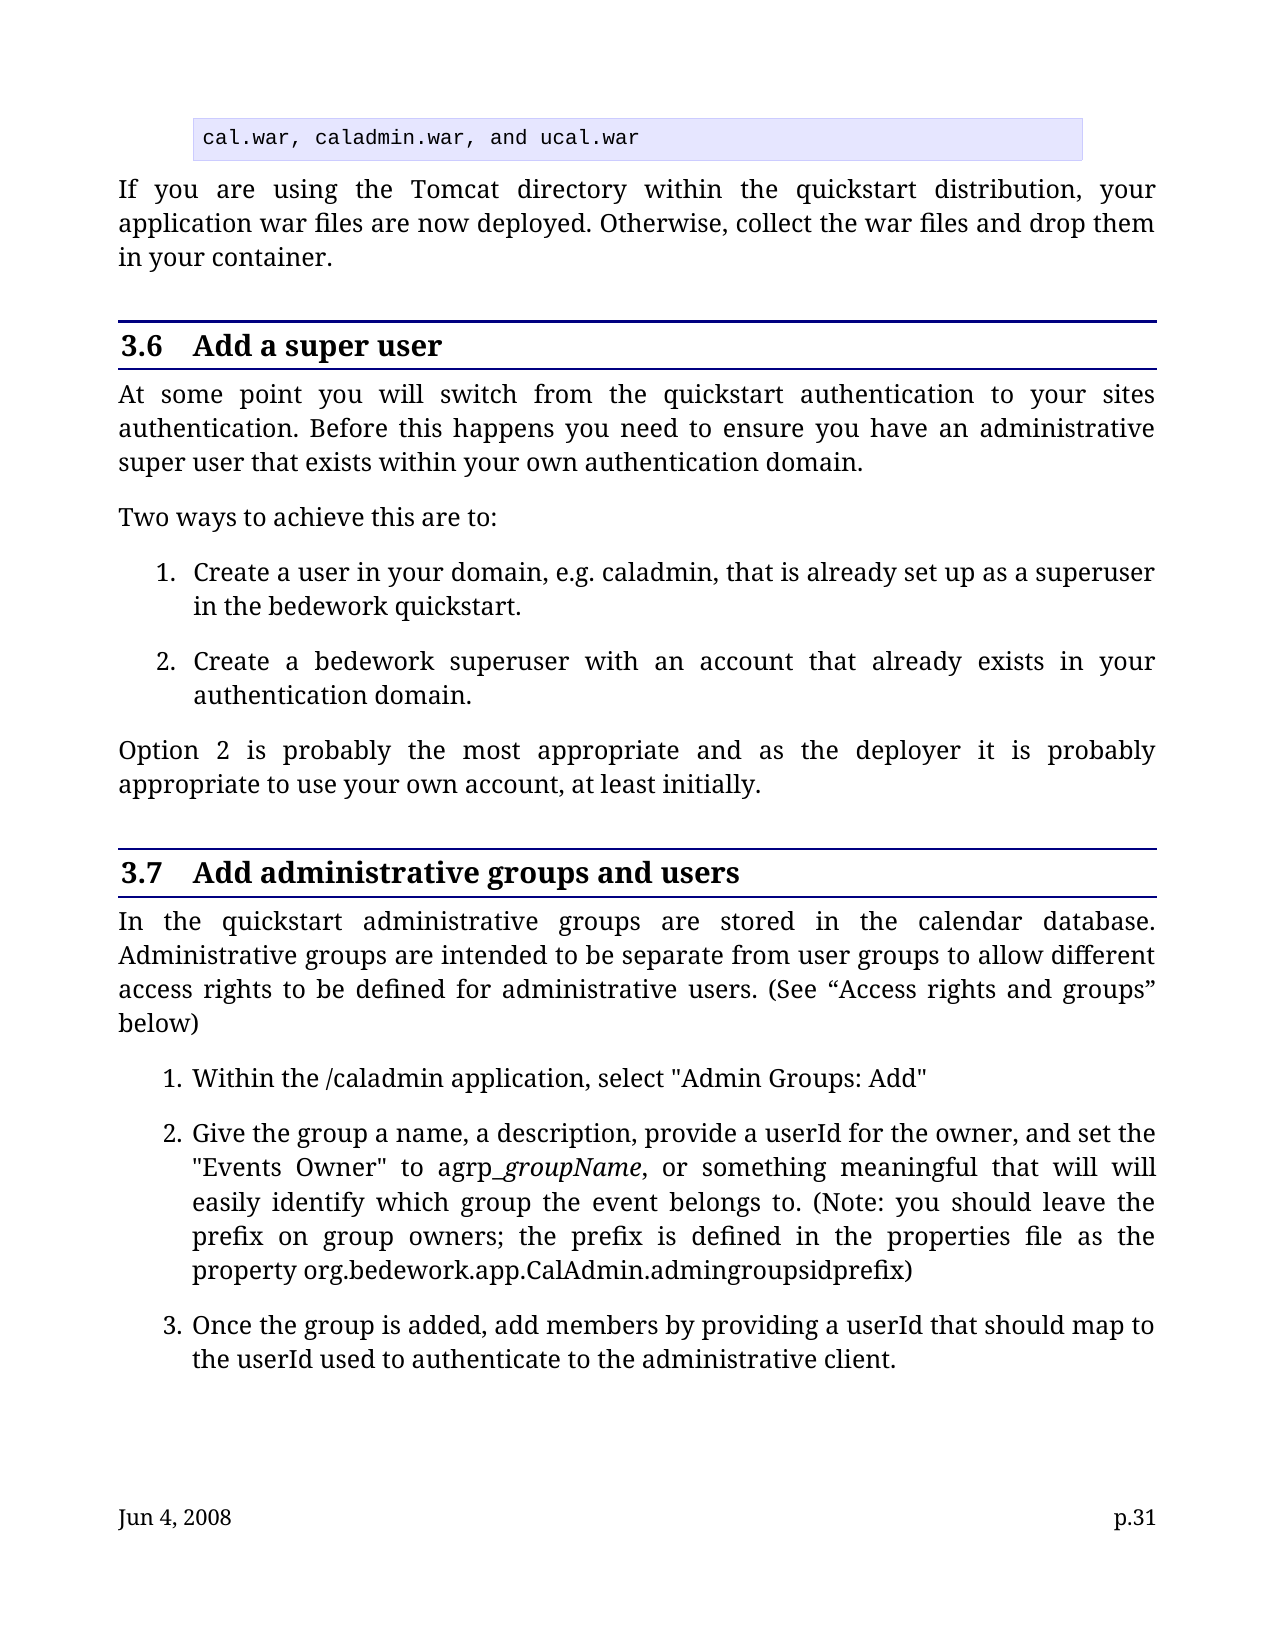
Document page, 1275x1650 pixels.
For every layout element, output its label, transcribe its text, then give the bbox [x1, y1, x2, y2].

list Create a bedework superuser with an account that already exists in your authentication domain. [156, 644, 1157, 712]
subtitle Add administrative groups and users [118, 850, 1157, 896]
text In the quickstart administrative groups are stored in the calendar database. Administrative groups are intended to be separate from user groups to allow different access rights to be defined for administrative users. (See “Access rights and groups” below) [118, 904, 1157, 1040]
list Give the group a name, a description, provide a userId for the owner, and set the "Events Owner" to agrp_groupName, or something meaningful that will will easily identify which group the event belongs to. (Note: you should leave the prefix on group owners; the prefix is defined in the properties file as the property org.bedework.app.CalAdmin.admingroupsidprefix) [162, 1116, 1157, 1286]
text At some point you will switch from the quickstart authentication to your sites authentication. Before this happens you need to ensure you have an administrative super user that exists within your own authentication domain. [118, 376, 1157, 478]
text cal.war, caladmin.war, and ucal.war [194, 119, 1082, 160]
text Two ways to achieve this are to: [118, 499, 1157, 534]
subtitle Add a super user [118, 323, 1157, 368]
text If you are using the Tomcat directory within the quickstart distribution, your application war files are now deployed. Otherwise, collect the war files and drop them in your container. [118, 172, 1157, 274]
list Create a user in your domain, e.g. caladmin, that is already set up as a superuser in the bedework quickstart. [156, 555, 1157, 623]
text Option 2 is probably the most appropriate and as the deployer it is probably appropriate to use your own account, at least initially. [118, 733, 1157, 801]
list Within the /caladmin application, select "Admin Groups: Add" [162, 1061, 1157, 1095]
list Once the group is added, add members by providing a userId that should map to the userId used to authenticate to the administrative client. [162, 1307, 1157, 1376]
